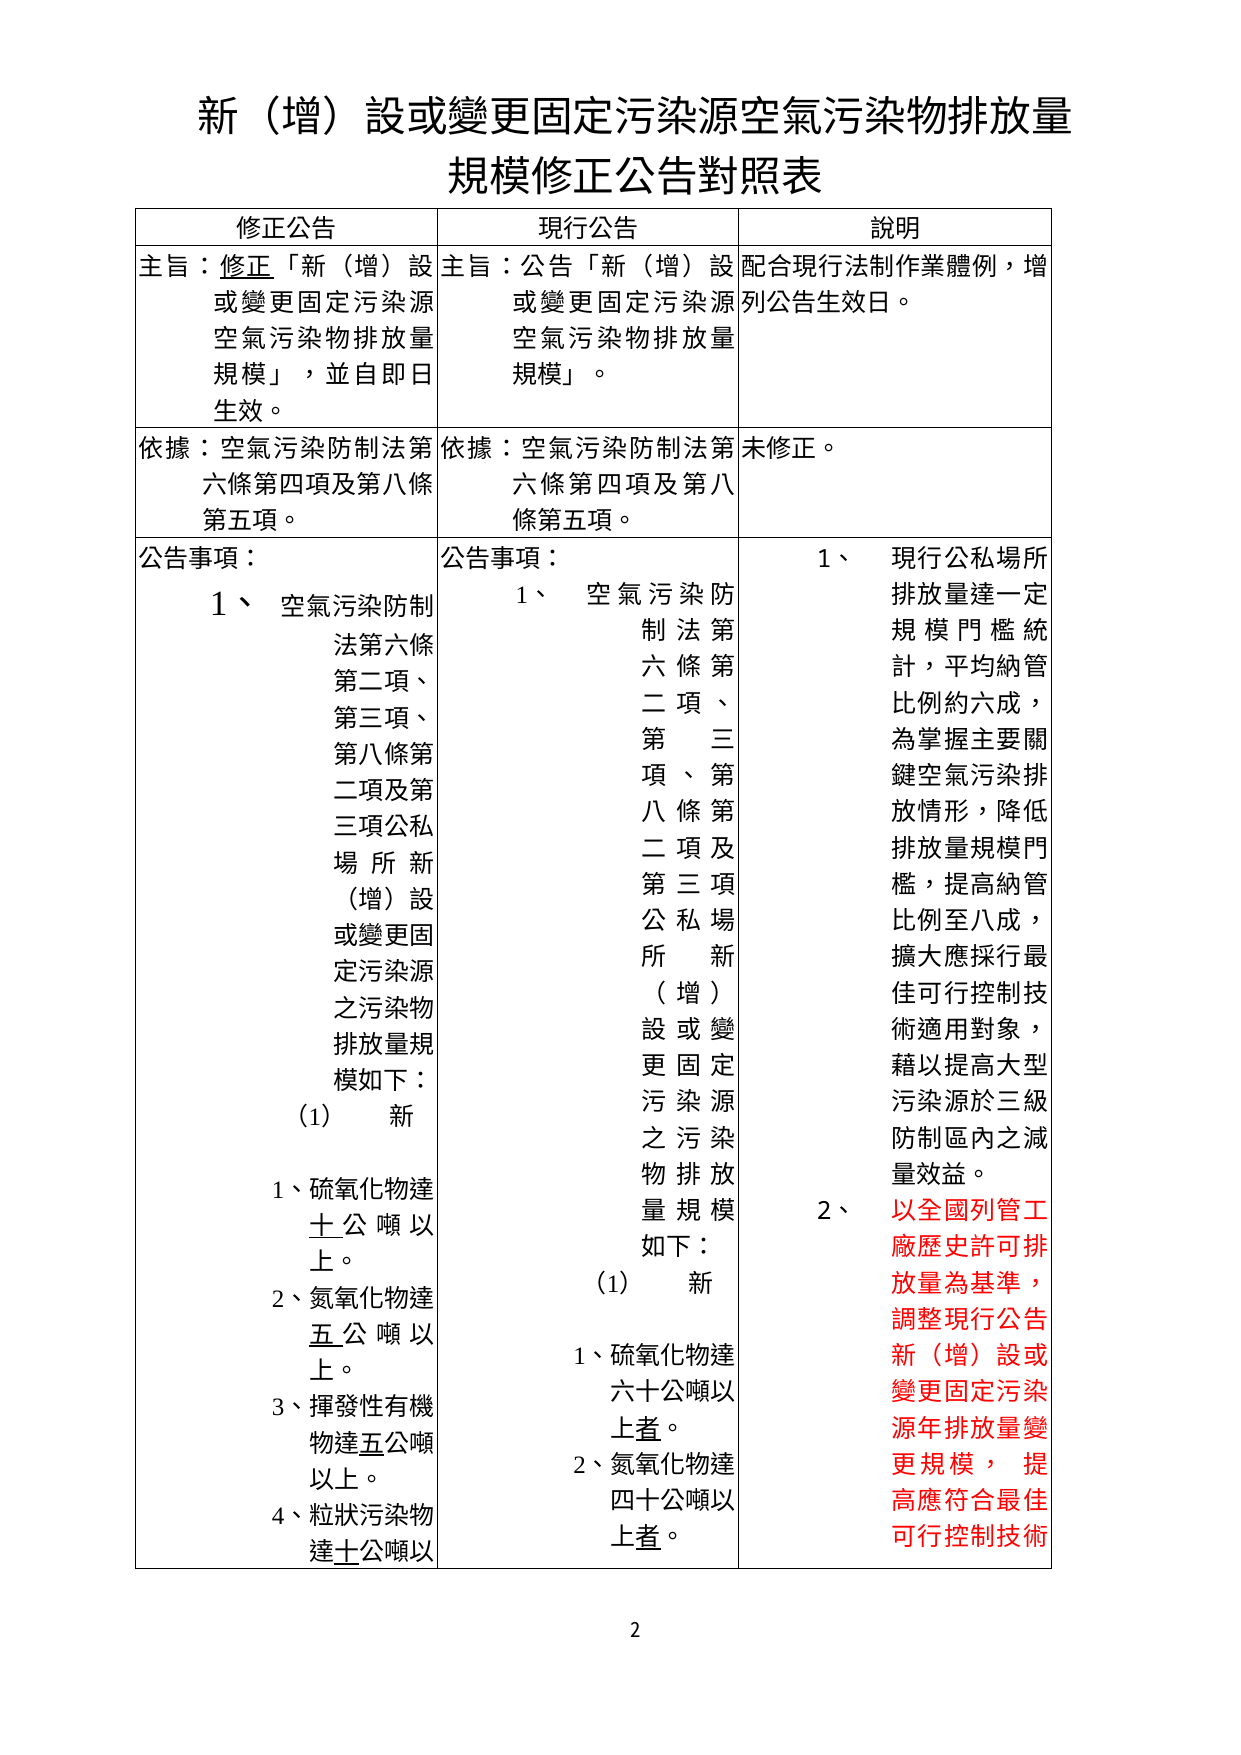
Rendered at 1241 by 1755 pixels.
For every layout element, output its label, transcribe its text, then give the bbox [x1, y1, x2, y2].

table_cell 現行公私場所排放量達一定規模門檻統計，平均納管比例約六成，為掌握主要關鍵空氣污染排放情形，降低排放量規模門檻，提高納管比例至八成，擴大應採行最佳可行控制技術適用對象，藉以提高大型污染源於三級防制區內之減量效益。 以全國列管工廠歷史許可排放量為基準，調整現行公告新（增）設或變更固定污染源年排放量變更規模， 提高應符合最佳可行控制技術適用對象。 考量現行公告事項一、(二)5、，已涵括於修正公告事項一、增量規模門檻內，爰予刪除。 [739, 538, 1051, 1568]
table_cell 公告事項： 空氣污染防制法第六條第二項、第三項、第八條第二項及第三項公私場所新（增）設或變更固定污染源之污染物排放量規模如下： 新（增）設固定污染源其任一空氣污染物年排放量規模達下列情形之一者： 1、硫氧化物達十公噸以上。 2、氮氧化物達五公噸以上。 3、揮發性有機物達五公噸以上。 4、粒狀污染物達十公噸以上。 既存固定污染源因設備之更換或擴增、製程、原（物）料、燃料或產品之改變，致任一空氣污染物年排放量規模變更達下列情形之一者： 1、硫氧化物增加達十公噸以上。 2、氮氧化物增加達五公噸以上。 3、揮發性有機物增加達五公噸以上。 4、粒狀污染物增加達十公噸以上。 [136, 538, 437, 1568]
table_header 說明 [739, 209, 1051, 245]
text 新（增）設或變更固定污染源空氣污染物排放量規模修正公告對照表 [177, 83, 1093, 203]
table_cell 主旨：修正「新（增）設或變更固定污染源空氣污染物排放量規模」，並自即日生效。 [136, 246, 437, 427]
table_header 修正公告 [136, 209, 437, 245]
table_cell 主旨：公告「新（增）設或變更固定污染源空氣污染物排放量規模」。 [438, 246, 738, 427]
table_header 現行公告 [438, 209, 738, 245]
table_cell 公告事項： 空氣污染防制法第六條第二項、第三項、第八條第二項及第三項公私場所新（增）設或變更固定污染源之污染物排放量規模如下： 新（增）設固定污染源其下列任一空氣污染物年排放量規模如下： 1、硫氧化物達六十公噸以上者。 2、氮氧化物達四十公噸以上者。 3、揮發性有機物達三十公噸以上者。 4、粒狀污染物達十五公噸以上者。 既存固定污染源因設備之更換或擴增、製程、原（物）料、燃料或產品之改變，致下列任一空氣污染物年排放量規模變更如下： 1、硫氧化物增加達六十公噸以上者。 2、氮氧化物增加達四十公噸以上者。 3、揮發性有機物增加達三十公噸以上者。 4、粒狀污染物增加達十五公噸以上者。 5、任一空氣污染物年排放增加量達固定污染源設置或操作許可證記載之年排放量百分之二十以上者，且其下列任一空氣污染物年排放量規模如下： (1)硫氧化物達二百五十公噸以上。 (2)氮氧化物達二百公噸以上。 (3)揮發性有機物達二百公噸以上。 (4)粒狀污染物達二百公噸以上。 [438, 538, 738, 1568]
table_cell 依據：空氣污染防制法第六條第四項及第八條第五項。 [438, 428, 738, 537]
table_cell 配合現行法制作業體例，增列公告生效日。 [739, 246, 1051, 427]
table_cell 未修正。 [739, 428, 1051, 537]
table_cell 依據：空氣污染防制法第六條第四項及第八條第五項。 [136, 428, 437, 537]
